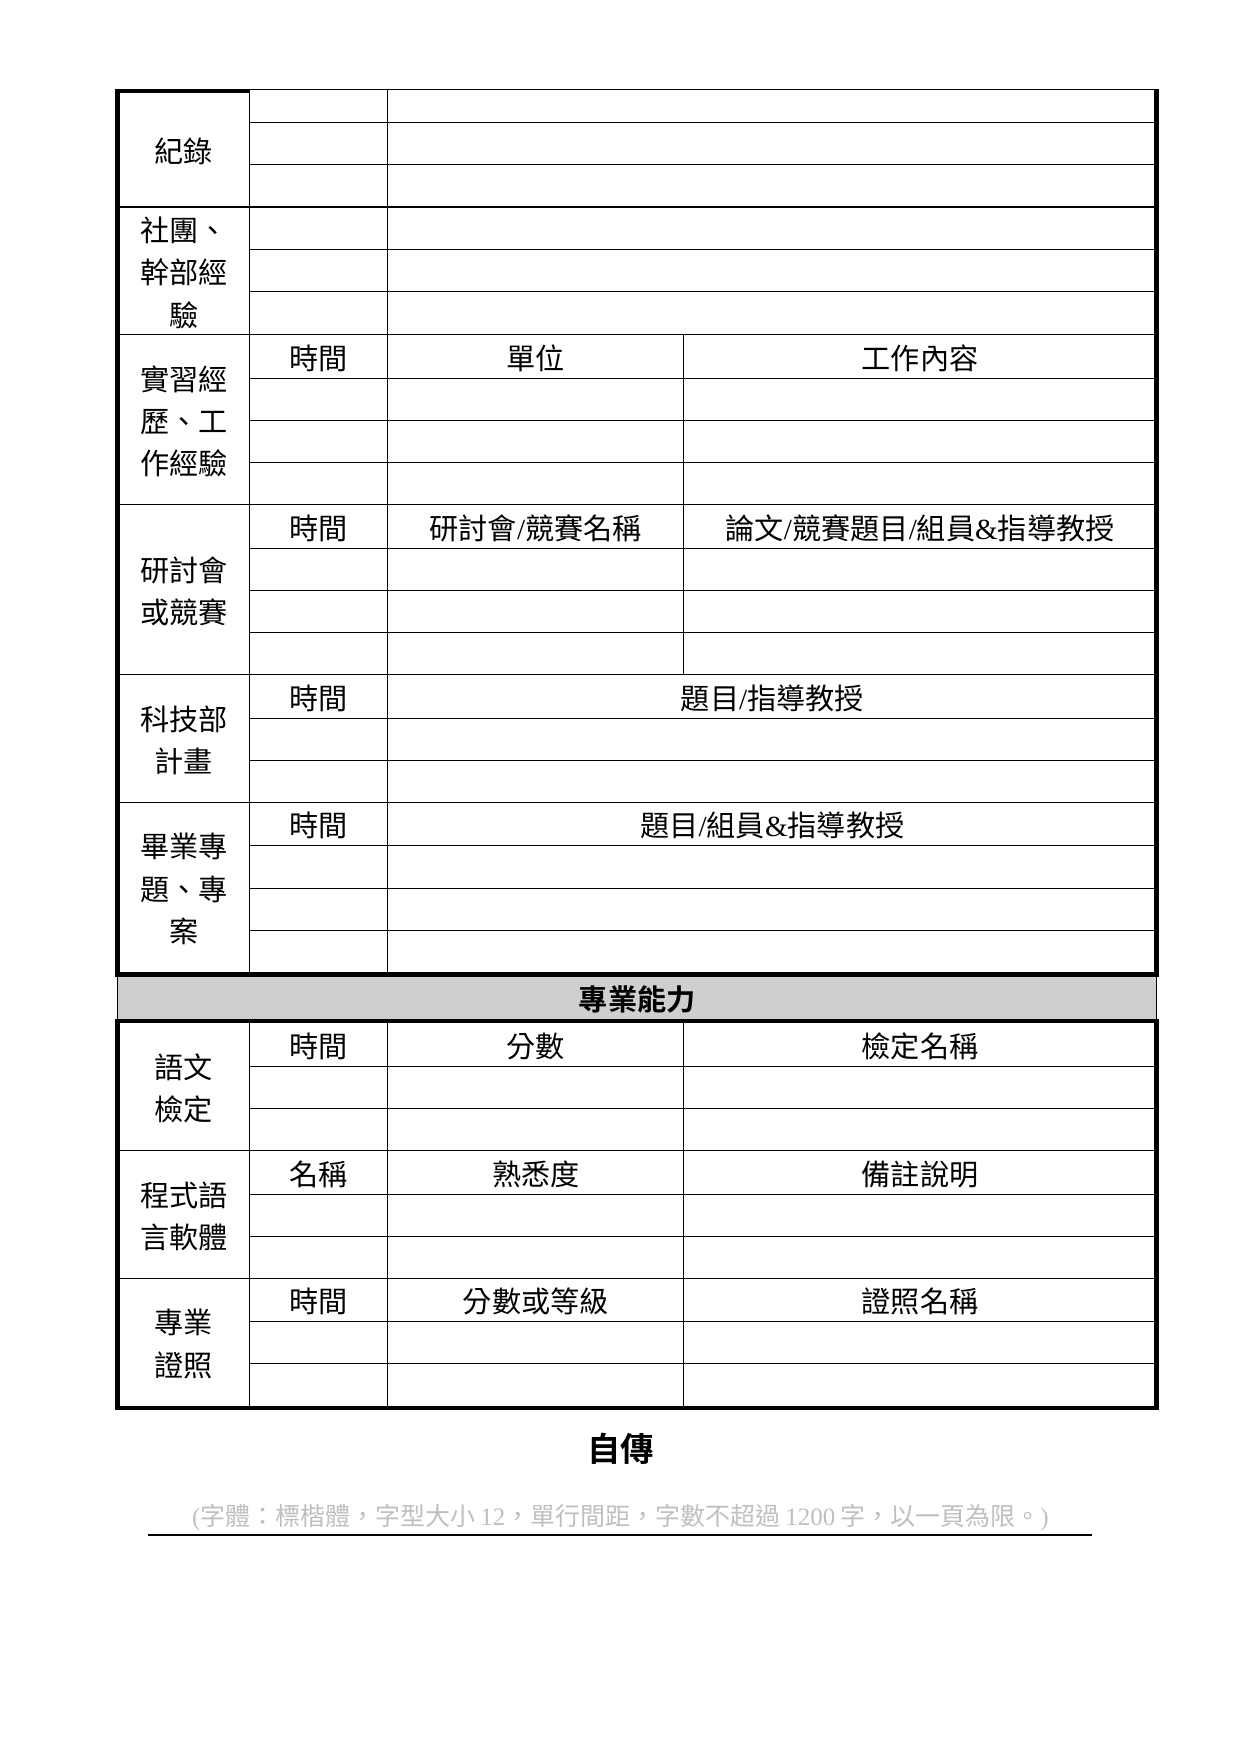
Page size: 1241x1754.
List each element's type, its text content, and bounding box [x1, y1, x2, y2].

table_cell 分數 [388, 1023, 683, 1066]
table_cell [388, 889, 1154, 929]
table_cell [388, 90, 1154, 122]
table_cell [684, 421, 1154, 462]
table_cell 論文/競賽題目/組員&指導教授 [684, 505, 1154, 548]
table_cell 專業 證照 [120, 1279, 249, 1406]
table_cell 實習經歷、工作經驗 [120, 335, 249, 504]
table_cell [250, 421, 387, 462]
table_cell 時間 [250, 1023, 387, 1066]
table_cell 單位 [388, 335, 683, 378]
table_cell [250, 846, 387, 887]
table_cell [250, 549, 387, 590]
table_cell [250, 208, 387, 249]
table_cell [250, 463, 387, 504]
table_cell [250, 292, 387, 334]
text (字體：標楷體，字型大小12，單行間距，字數不超過1200字，以一頁為限。) [148, 1496, 1092, 1534]
table_cell [250, 761, 387, 802]
table_cell 時間 [250, 335, 387, 378]
table_cell [250, 719, 387, 760]
table_cell [388, 633, 683, 674]
table_cell [250, 123, 387, 164]
table_cell [250, 1364, 387, 1406]
table_cell [388, 591, 683, 632]
table_cell 專業能力 [118, 977, 1156, 1019]
table_cell [250, 889, 387, 929]
table_cell 工作內容 [684, 335, 1154, 378]
table_cell [388, 1067, 683, 1108]
table_cell [388, 1237, 683, 1278]
table_cell 題目/指導教授 [388, 675, 1154, 717]
table_cell [250, 1109, 387, 1150]
table_cell 時間 [250, 675, 387, 717]
table_cell 證照名稱 [684, 1279, 1154, 1321]
table_cell [684, 1195, 1154, 1236]
table_cell [388, 846, 1154, 887]
table_cell [250, 250, 387, 291]
table_cell [388, 1322, 683, 1363]
table_cell [684, 1237, 1154, 1278]
table_cell [388, 761, 1154, 802]
table_cell 語文 檢定 [120, 1023, 249, 1150]
table_cell 時間 [250, 803, 387, 845]
table_cell [250, 165, 387, 206]
table_cell [388, 379, 683, 420]
table_cell [250, 90, 387, 122]
text 自傳 [148, 1423, 1092, 1471]
table_cell 研討會或競賽 [120, 505, 249, 674]
table_cell [388, 250, 1154, 291]
table_cell [388, 421, 683, 462]
table_cell 社團、幹部經驗 [120, 208, 249, 334]
table_cell [250, 379, 387, 420]
table_cell [684, 1322, 1154, 1363]
table_cell [388, 1109, 683, 1150]
table_cell [388, 1195, 683, 1236]
table_cell [388, 549, 683, 590]
table_cell [684, 1109, 1154, 1150]
table_cell [684, 591, 1154, 632]
table_cell 名稱 [250, 1151, 387, 1193]
table_cell [684, 1067, 1154, 1108]
table_cell 分數或等級 [388, 1279, 683, 1321]
table_cell 研討會/競賽名稱 [388, 505, 683, 548]
table_cell [388, 208, 1154, 249]
table_cell [684, 633, 1154, 674]
table_cell [250, 1237, 387, 1278]
table_cell [388, 719, 1154, 760]
table_cell 熟悉度 [388, 1151, 683, 1193]
table_cell [684, 463, 1154, 504]
table_cell [250, 591, 387, 632]
table_cell [250, 931, 387, 972]
table_cell [388, 165, 1154, 206]
table_cell 備註說明 [684, 1151, 1154, 1193]
table_cell 科技部計畫 [120, 675, 249, 802]
table_cell 時間 [250, 1279, 387, 1321]
table_cell [684, 549, 1154, 590]
table_cell 程式語言軟體 [120, 1151, 249, 1278]
table_cell [388, 931, 1154, 972]
table_cell [388, 463, 683, 504]
table_cell [250, 1195, 387, 1236]
table_cell [250, 1067, 387, 1108]
table_cell 題目/組員&指導教授 [388, 803, 1154, 845]
table_cell 時間 [250, 505, 387, 548]
table_cell [684, 379, 1154, 420]
table_cell 檢定名稱 [684, 1023, 1154, 1066]
table_cell [250, 1322, 387, 1363]
table_cell [388, 1364, 683, 1406]
table_cell [388, 292, 1154, 334]
table_cell 紀錄 [120, 93, 249, 206]
table_cell [388, 123, 1154, 164]
table_cell [250, 633, 387, 674]
table_cell 畢業專題、專案 [120, 803, 249, 972]
table_cell [684, 1364, 1154, 1406]
